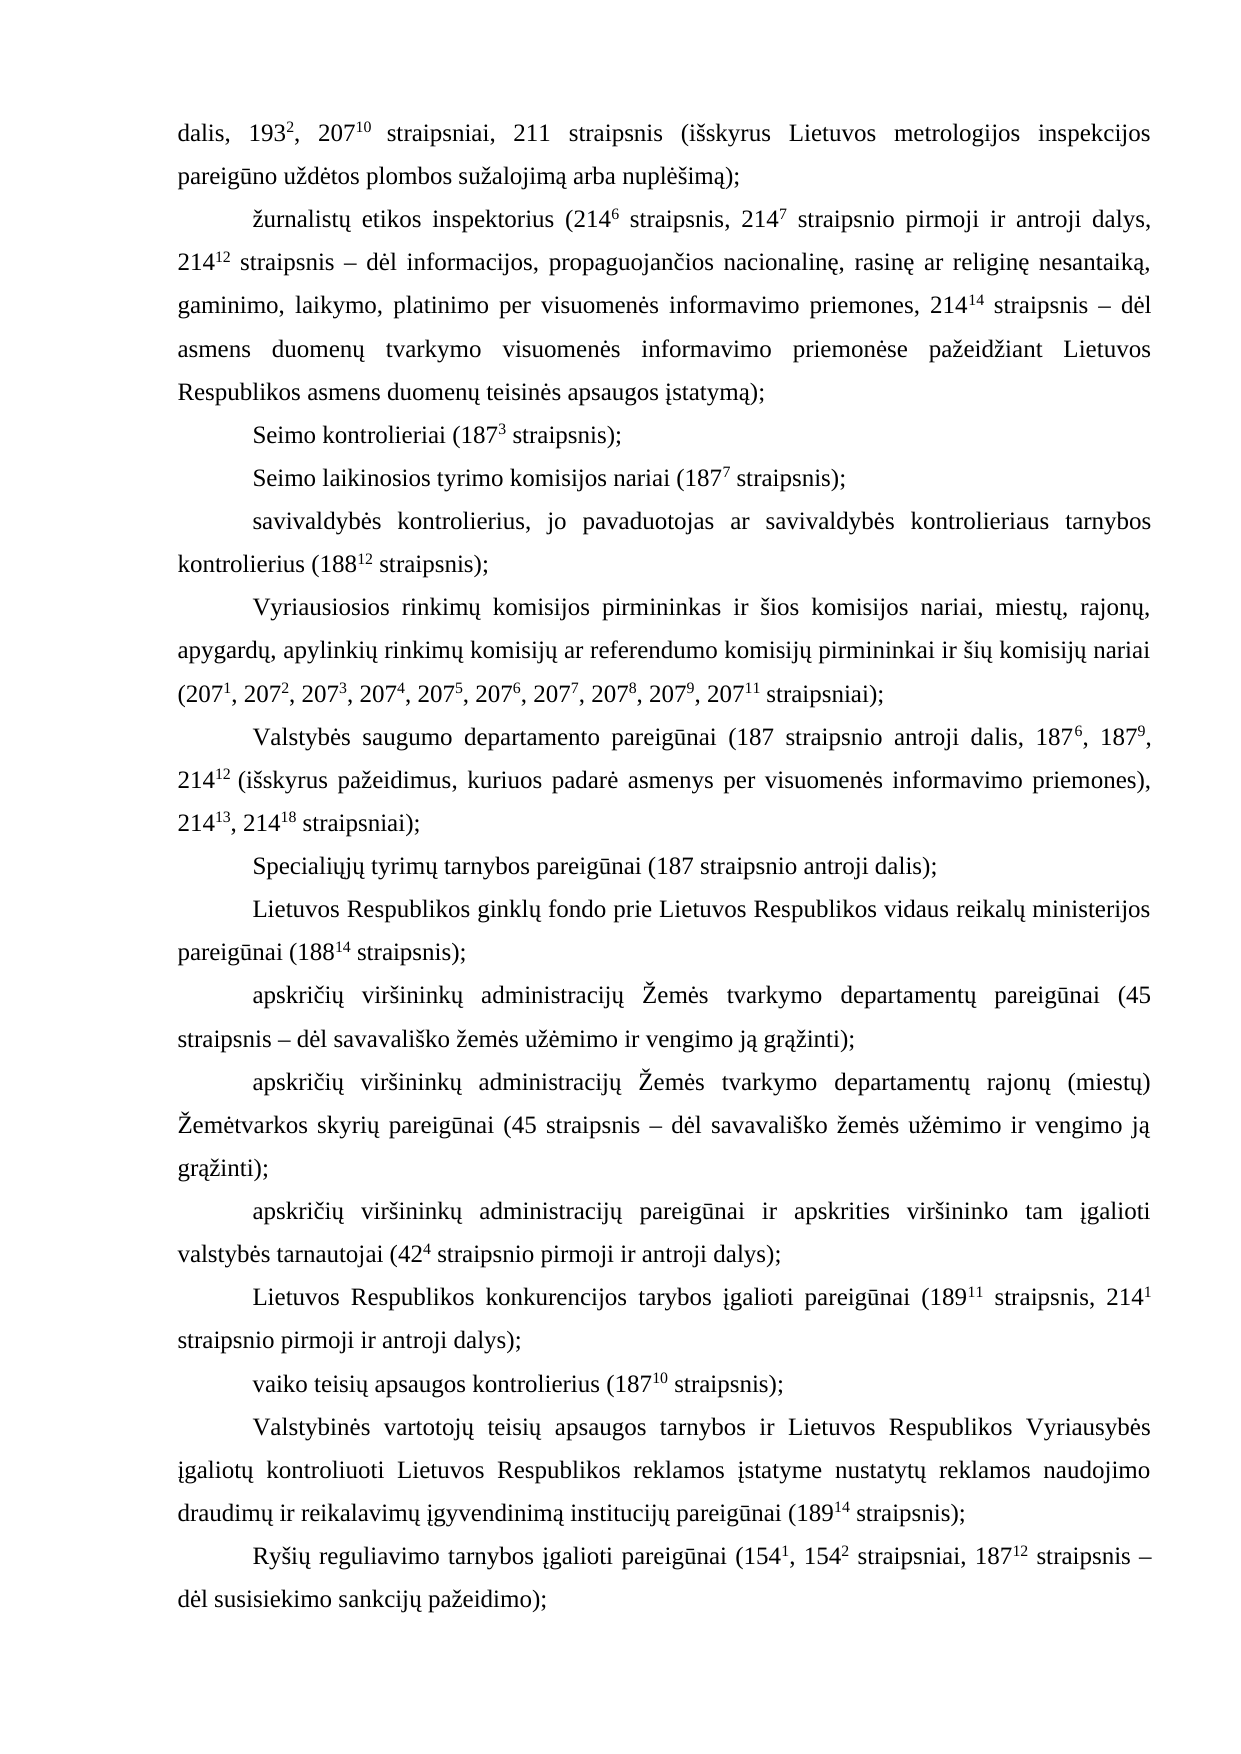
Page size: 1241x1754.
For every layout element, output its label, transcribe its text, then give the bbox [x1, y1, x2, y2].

text savivaldybės kontrolierius, jo pavaduotojas ar savivaldybės kontrolieriaus tarnybos kontrolierius (18812 straipsnis); [177, 506, 1152, 578]
text Seimo kontrolieriai (1873 straipsnis); [177, 420, 1152, 449]
text Ryšių reguliavimo tarnybos įgalioti pareigūnai (1541, 1542 straipsniai, 18712 straipsnis – dėl susisiekimo sankcijų pažeidimo); [177, 1541, 1152, 1613]
text Valstybinės vartotojų teisių apsaugos tarnybos ir Lietuvos Respublikos Vyriausybės įgaliotų kontroliuoti Lietuvos Respublikos reklamos įstatyme nustatytų reklamos naudojimo draudimų ir reikalavimų įgyvendinimą institucijų pareigūnai (18914 straipsnis); [177, 1412, 1152, 1527]
text Seimo laikinosios tyrimo komisijos nariai (1877 straipsnis); [177, 463, 1152, 492]
text dalis, 1932, 20710 straipsniai, 211 straipsnis (išskyrus Lietuvos metrologijos inspekcijos pareigūno uždėtos plombos sužalojimą arba nuplėšimą); [177, 118, 1152, 190]
text Lietuvos Respublikos konkurencijos tarybos įgalioti pareigūnai (18911 straipsnis, 2141 straipsnio pirmoji ir antroji dalys); [177, 1282, 1152, 1354]
text Valstybės saugumo departamento pareigūnai (187 straipsnio antroji dalis, 1876, 1879, 21412 (išskyrus pažeidimus, kuriuos padarė asmenys per visuomenės informavimo priemones), 21413, 21418 straipsniai); [177, 722, 1152, 837]
text Vyriausiosios rinkimų komisijos pirmininkas ir šios komisijos nariai, miestų, rajonų, apygardų, apylinkių rinkimų komisijų ar referendumo komisijų pirmininkai ir šių komisijų nariai (2071, 2072, 2073, 2074, 2075, 2076, 2077, 2078, 2079, 20711 straipsniai); [177, 592, 1152, 707]
text Specialiųjų tyrimų tarnybos pareigūnai (187 straipsnio antroji dalis); [177, 851, 1152, 880]
text vaiko teisių apsaugos kontrolierius (18710 straipsnis); [177, 1369, 1152, 1397]
text apskričių viršininkų administracijų Žemės tvarkymo departamentų pareigūnai (45 straipsnis – dėl savavališko žemės užėmimo ir vengimo ją grąžinti); [177, 981, 1152, 1052]
text Lietuvos Respublikos ginklų fondo prie Lietuvos Respublikos vidaus reikalų ministerijos pareigūnai (18814 straipsnis); [177, 894, 1152, 966]
text žurnalistų etikos inspektorius (2146 straipsnis, 2147 straipsnio pirmoji ir antroji dalys, 21412 straipsnis – dėl informacijos, propaguojančios nacionalinę, rasinę ar religinę nesantaiką, gaminimo, laikymo, platinimo per visuomenės informavimo priemones, 21414 straipsnis – dėl asmens duomenų tvarkymo visuomenės informavimo priemonėse pažeidžiant Lietuvos Respublikos asmens duomenų teisinės apsaugos įstatymą); [177, 204, 1152, 406]
text apskričių viršininkų administracijų Žemės tvarkymo departamentų rajonų (miestų) Žemėtvarkos skyrių pareigūnai (45 straipsnis – dėl savavališko žemės užėmimo ir vengimo ją grąžinti); [177, 1067, 1152, 1182]
text apskričių viršininkų administracijų pareigūnai ir apskrities viršininko tam įgalioti valstybės tarnautojai (424 straipsnio pirmoji ir antroji dalys); [177, 1196, 1152, 1268]
